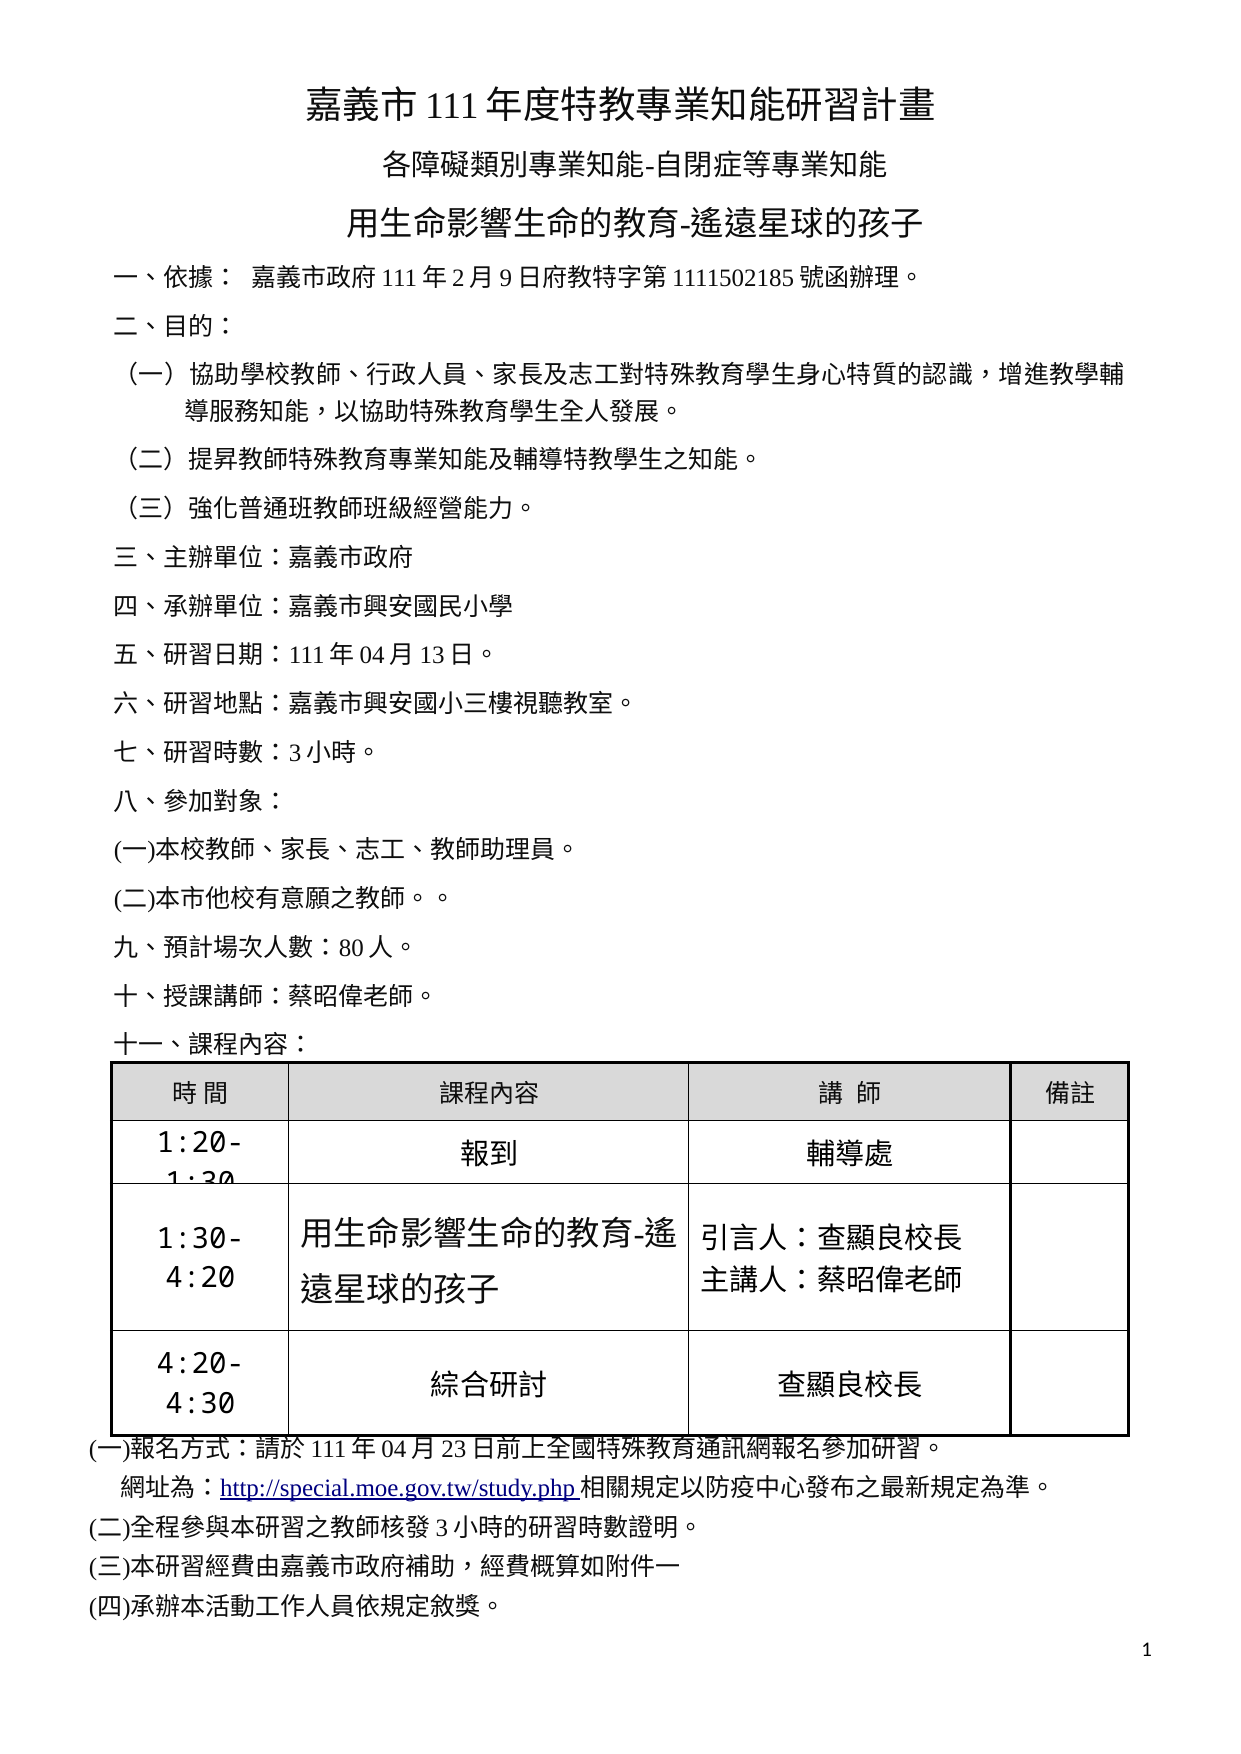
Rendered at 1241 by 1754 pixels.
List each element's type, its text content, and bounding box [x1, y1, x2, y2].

table_cell [1012, 1331, 1127, 1434]
text （一）協助學校教師、行政人員、家長及志工對特殊教育學生身心特質的認識，增進教學輔導服務知能，以協助特殊教育學生全人發展。 [113, 355, 1127, 427]
text （三）強化普通班教師班級經營能力。 [114, 488, 1127, 525]
text 四、承辦單位：嘉義市興安國民小學 [114, 586, 1127, 622]
text 嘉義市111年度特教專業知能研習計畫 [89, 75, 1152, 129]
text 十、授課講師：蔡昭偉老師。 [114, 976, 1127, 1012]
table_cell 引言人：查顯良校長 主講人：蔡昭偉老師 [689, 1184, 1009, 1329]
table_cell 1:30-4:20 [113, 1184, 288, 1329]
table_cell 1:20-1:30 [113, 1121, 288, 1183]
table_header 課程內容 [289, 1064, 688, 1120]
text (一)報名方式：請於111年04月23日前上全國特殊教育通訊網報名參加研習。 [89, 1437, 1152, 1462]
text 網址為：http://special.moe.gov.tw/study.php相關規定以防疫中心發布之最新規定為準。 [89, 1477, 1152, 1502]
table_cell 查顯良校長 [689, 1331, 1009, 1434]
table_cell 4:20-4:30 [113, 1331, 288, 1434]
text (一)本校教師、家長、志工、教師助理員。 [114, 830, 1127, 866]
text 一、依據： 嘉義市政府111年2月9日府教特字第1111502185號函辦理。 [114, 257, 1127, 293]
text (三)本研習經費由嘉義市政府補助，經費概算如附件一 [89, 1556, 1152, 1581]
table_cell [1012, 1121, 1127, 1183]
text 五、研習日期：111年04月13日。 [114, 635, 1127, 671]
table_header 時 間 [113, 1064, 288, 1120]
text （二）提昇教師特殊教育專業知能及輔導特教學生之知能。 [114, 440, 1127, 476]
table_header 講 師 [689, 1064, 1009, 1120]
text 十一、課程內容： [114, 1025, 1127, 1061]
text 三、主辦單位：嘉義市政府 [114, 537, 1127, 573]
text 七、研習時數：3小時。 [114, 732, 1127, 768]
text (二)全程參與本研習之教師核發3小時的研習時數證明。 [89, 1516, 1152, 1541]
text 各障礙類別專業知能-自閉症等專業知能 [89, 142, 1181, 184]
table_header 備註 [1012, 1064, 1127, 1120]
text 九、預計場次人數：80人。 [114, 927, 1127, 963]
text 用生命影響生命的教育-遙遠星球的孩子 [89, 197, 1181, 245]
table_cell 用生命影響生命的教育-遙遠星球的孩子 [289, 1184, 688, 1329]
table_cell 綜合研討 [289, 1331, 688, 1434]
text (四)承辦本活動工作人員依規定敘獎。 [89, 1595, 1152, 1620]
text (二)本市他校有意願之教師。。 [114, 878, 1127, 915]
table_cell 報到 [289, 1121, 688, 1183]
text 八、參加對象： [114, 781, 1127, 817]
text 二、目的： [114, 306, 1127, 342]
text 六、研習地點：嘉義市興安國小三樓視聽教室。 [114, 683, 1127, 720]
table_cell [1012, 1184, 1127, 1329]
table_cell 輔導處 [689, 1121, 1009, 1183]
